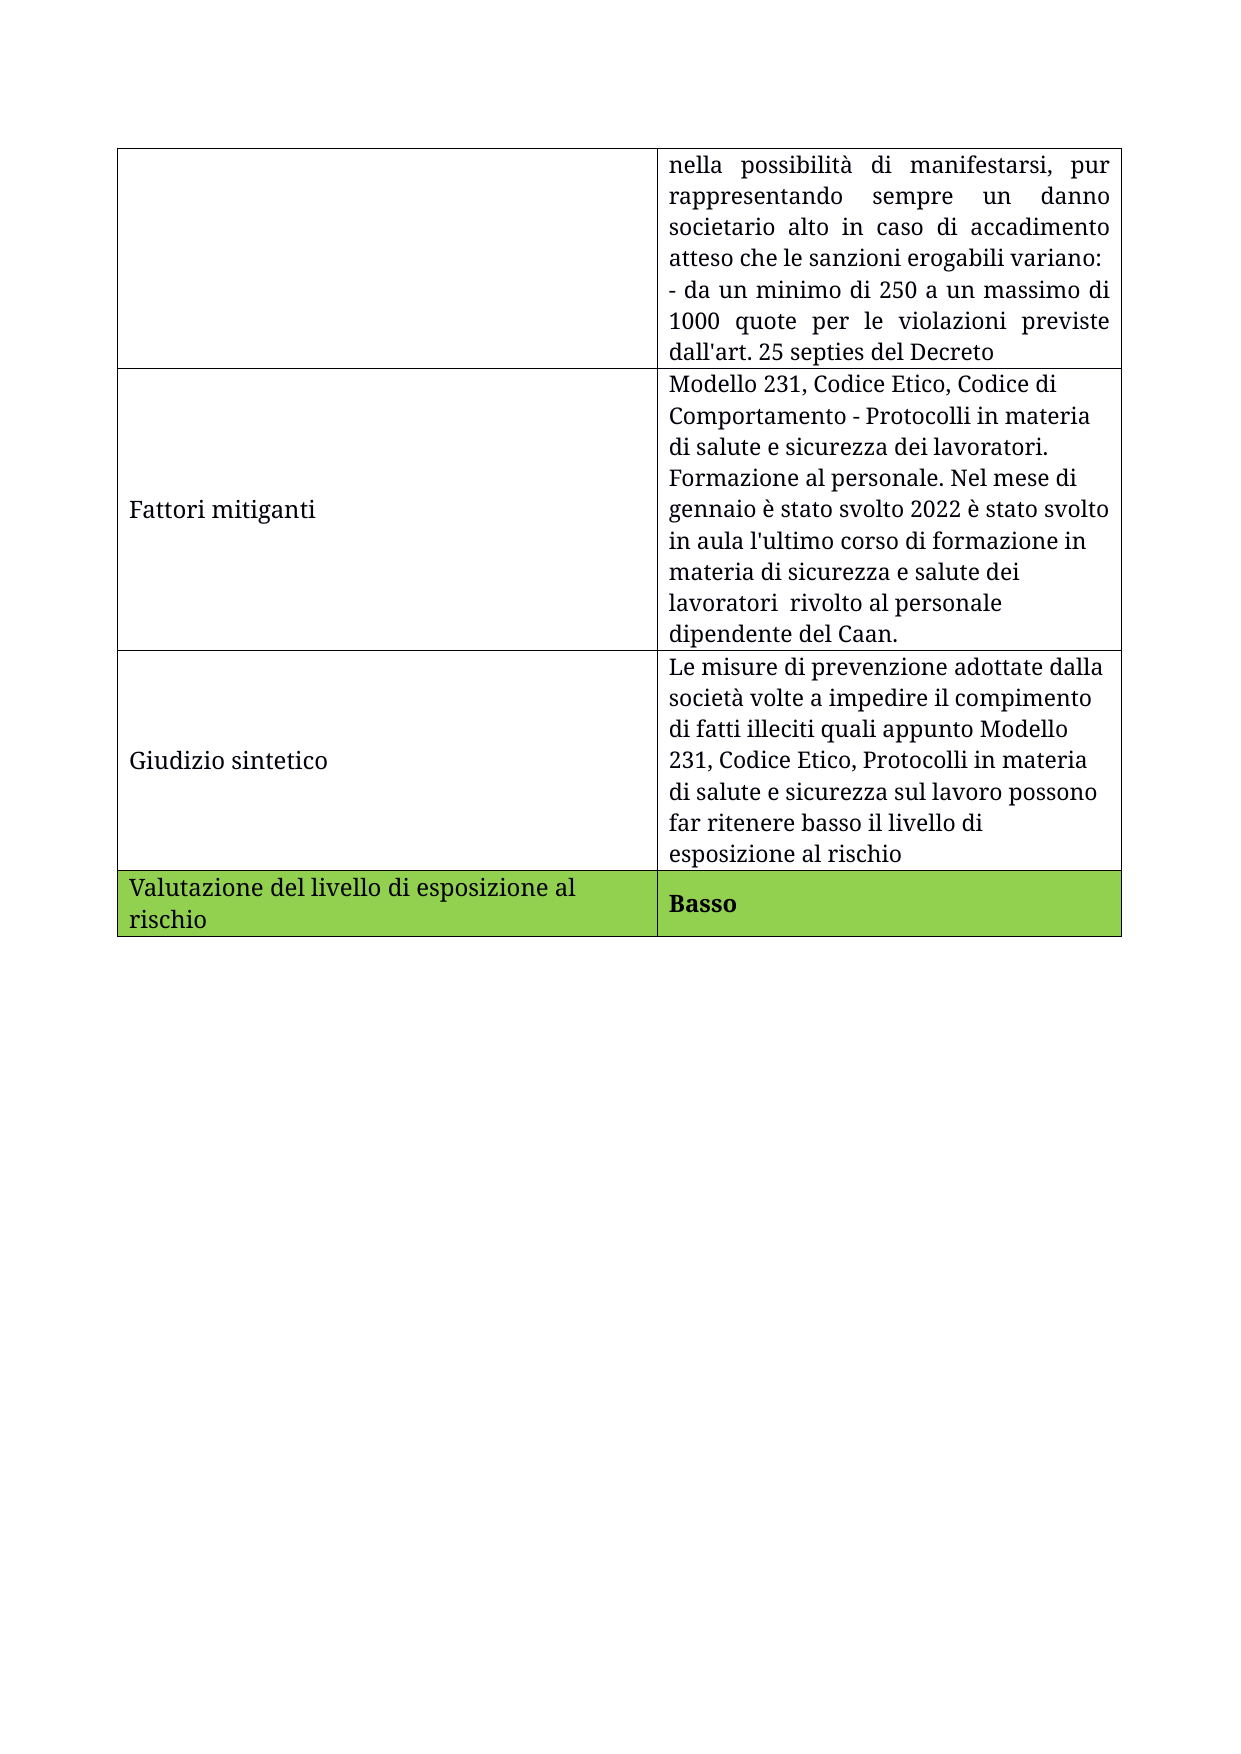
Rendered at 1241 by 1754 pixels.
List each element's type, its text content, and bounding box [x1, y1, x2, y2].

table_cell Le misure di prevenzione adottate dalla società volte a impedire il compimento di fatti illeciti quali appunto Modello 231, Codice Etico, Protocolli in materia di salute e sicurezza sul lavoro possono far ritenere basso il livello di esposizione al rischio [658, 651, 1121, 869]
table_cell nella possibilità di manifestarsi, pur rappresentando sempre un danno societario alto in caso di accadimento atteso che le sanzioni erogabili variano: - da un minimo di 250 a un massimo di 1000 quote per le violazioni previste dall'art. 25 septies del Decreto [658, 149, 1121, 367]
table_cell Fattori mitiganti [118, 369, 657, 650]
table_cell Basso [658, 871, 1121, 936]
table_cell Modello 231, Codice Etico, Codice di Comportamento - Protocolli in materia di salute e sicurezza dei lavoratori. Formazione al personale. Nel mese di gennaio è stato svolto 2022 è stato svolto in aula l'ultimo corso di formazione in materia di sicurezza e salute dei lavoratori rivolto al personale dipendente del Caan. [658, 369, 1121, 650]
table_cell [118, 149, 657, 367]
table_cell Valutazione del livello di esposizione al rischio [118, 871, 657, 936]
table_cell Giudizio sintetico [118, 651, 657, 869]
